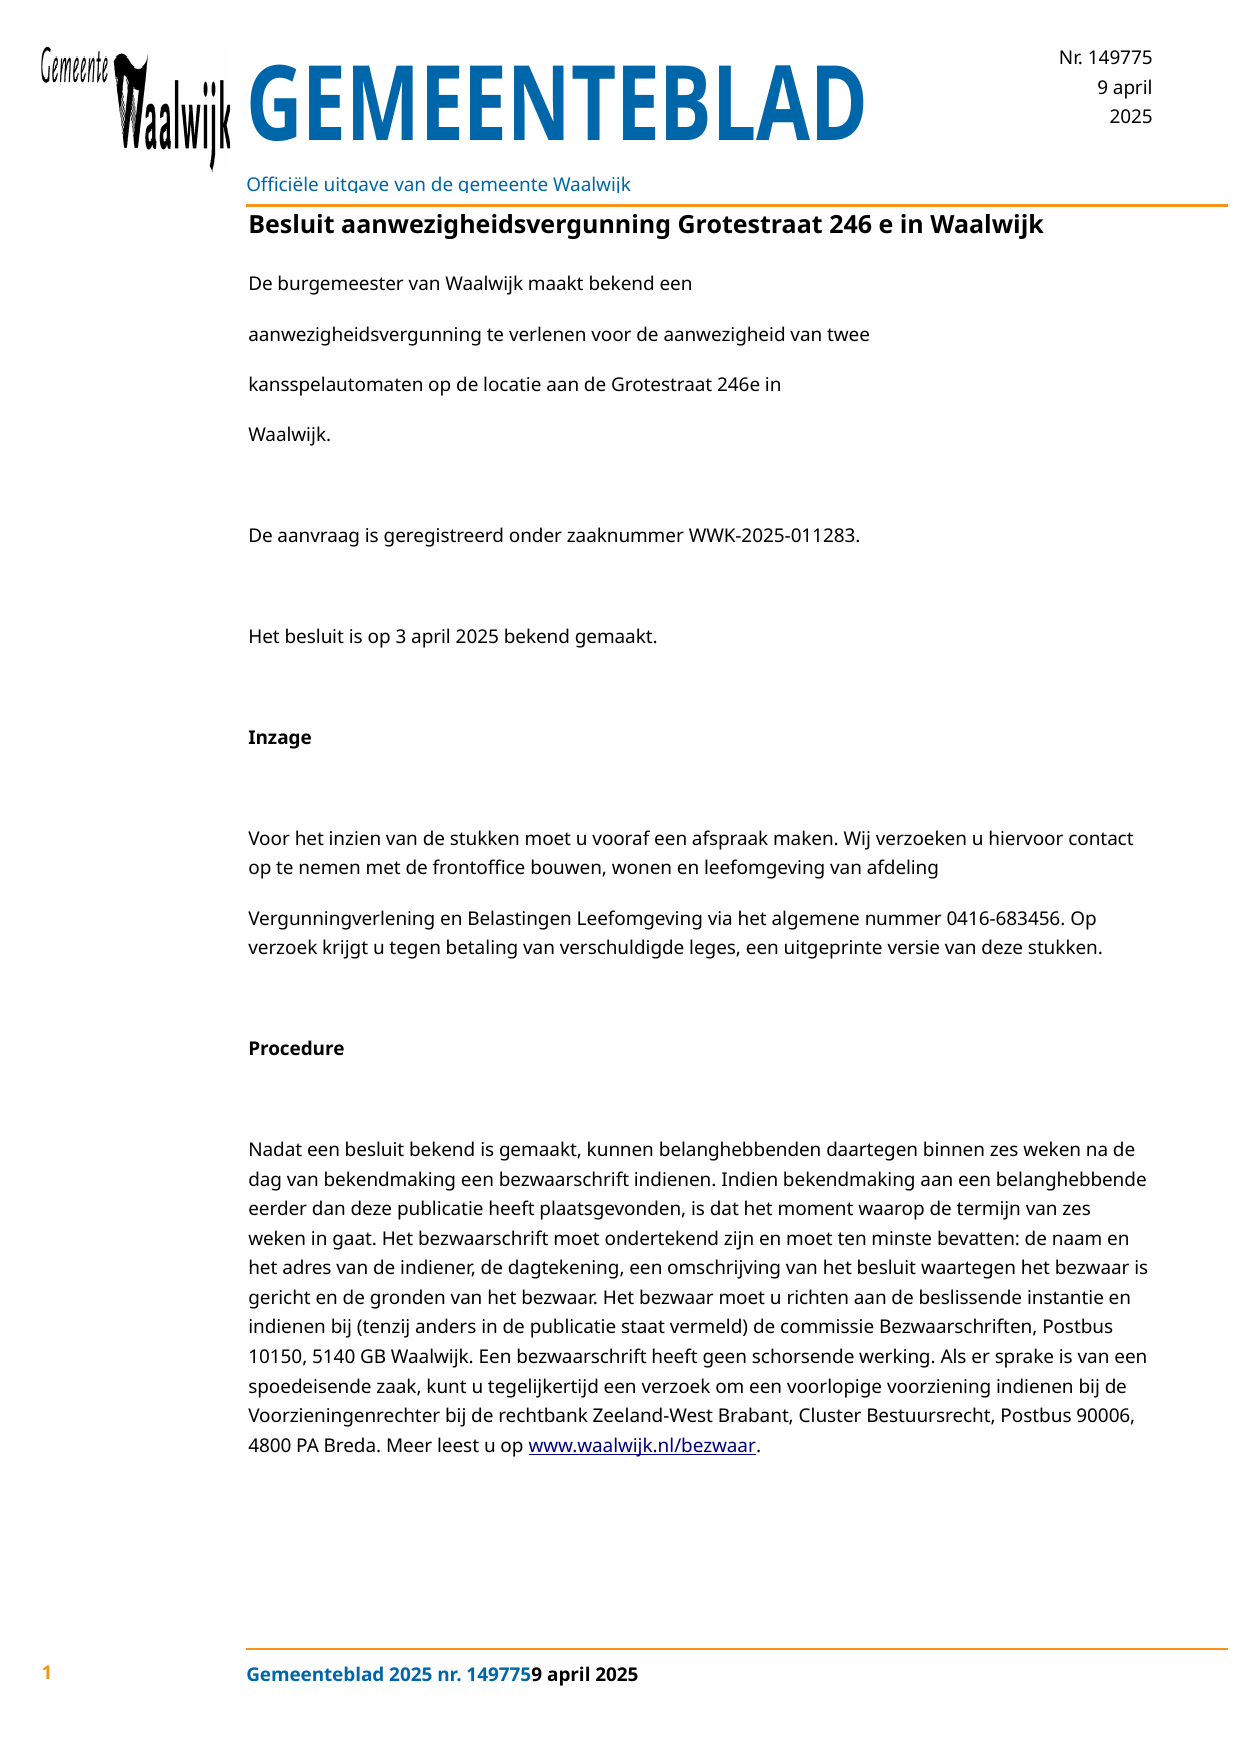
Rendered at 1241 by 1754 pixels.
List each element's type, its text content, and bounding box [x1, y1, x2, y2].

text De burgemeester van Waalwijk maakt bekend een [248, 270, 1152, 296]
text Procedure [248, 1035, 1152, 1061]
text Het besluit is op 3 april 2025 bekend gemaakt. [248, 623, 1152, 649]
text Voor het inzien van de stukken moet u vooraf een afspraak maken. Wij verzoeken u hiervoor contact op te nemen met de frontoffice bouwen, wonen en leefomgeving van afdeling [248, 825, 1152, 880]
text Nadat een besluit bekend is gemaakt, kunnen belanghebbenden daartegen binnen zes weken na de dag van bekendmaking een bezwaarschrift indienen. Indien bekendmaking aan een belanghebbende eerder dan deze publicatie heeft plaatsgevonden, is dat het moment waarop de termijn van zes weken in gaat. Het bezwaarschrift moet ondertekend zijn en moet ten minste bevatten: de naam en het adres van de indiener, de dagtekening, een omschrijving van het besluit waartegen het bezwaar is gericht en de gronden van het bezwaar. Het bezwaar moet u richten aan de beslissende instantie en indienen bij (tenzij anders in de publicatie staat vermeld) de commissie Bezwaarschriften, Postbus 10150, 5140 GB Waalwijk. Een bezwaarschrift heeft geen schorsende werking. Als er sprake is van een spoedeisende zaak, kunt u tegelijkertijd een verzoek om een voorlopige voorziening indienen bij de Voorzieningenrechter bij de rechtbank Zeeland-West Brabant, Cluster Bestuursrecht, Postbus 90006, 4800 PA Breda. Meer leest u op www.waalwijk.nl/bezwaar. [248, 1136, 1152, 1458]
text Inzage [248, 724, 1152, 750]
picture [41, 47, 231, 172]
text kansspelautomaten op de locatie aan de Grotestraat 246e in [248, 371, 1152, 397]
text Waalwijk. [248, 422, 1152, 447]
text De aanvraag is geregistreerd onder zaaknummer WWK-2025-011283. [248, 522, 1152, 548]
text aanwezigheidsvergunning te verlenen voor de aanwezigheid van twee [248, 321, 1152, 346]
text Vergunningverlening en Belastingen Leefomgeving via het algemene nummer 0416-683456. Op verzoek krijgt u tegen betaling van verschuldigde leges, een uitgeprinte versie van deze stukken. [248, 905, 1152, 960]
text Besluit aanwezigheidsvergunning Grotestraat 246 e in Waalwijk [248, 207, 1152, 241]
